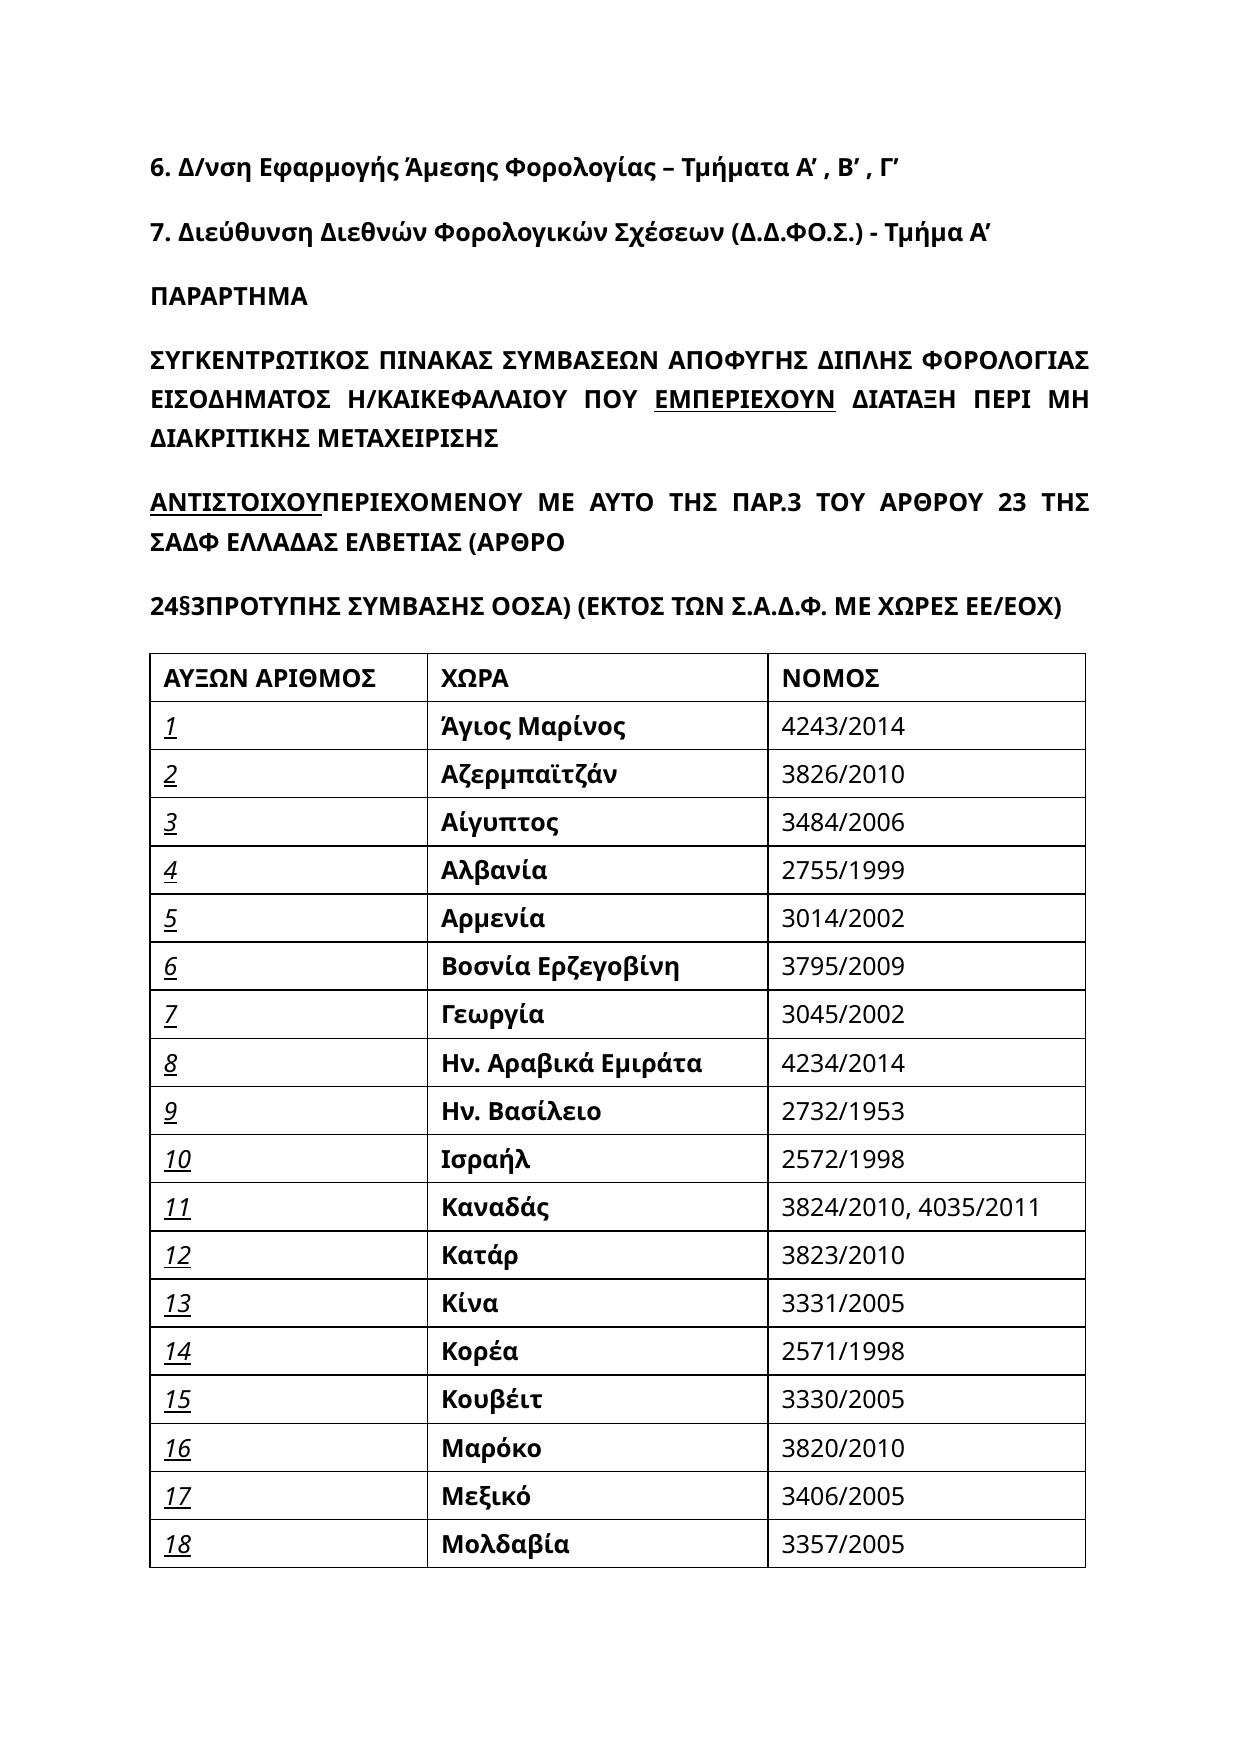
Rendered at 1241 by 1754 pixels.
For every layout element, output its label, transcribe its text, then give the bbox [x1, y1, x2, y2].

text ΑΝΤΙΣΤΟΙΧΟΥΠΕΡΙΕΧΟΜΕΝΟΥ ΜΕ ΑΥΤΟ ΤΗΣ ΠΑΡ.3 ΤΟΥ ΑΡΘΡΟΥ 23 ΤΗΣ ΣΑΔΦ ΕΛΛΑΔΑΣ ΕΛΒΕΤΙΑΣ (ΑΡΘΡΟ [150, 485, 1090, 558]
table_cell 9 [151, 1087, 427, 1134]
table_cell 3357/2005 [769, 1520, 1085, 1567]
table_cell 2 [151, 750, 427, 797]
table_header ΧΩΡΑ [428, 654, 767, 701]
table_cell 3045/2002 [769, 991, 1085, 1037]
table_cell 2572/1998 [769, 1135, 1085, 1182]
table_header ΑΥΞΩΝ ΑΡΙΘΜΟΣ [151, 654, 427, 701]
table_cell Ην. Βασίλειο [428, 1087, 767, 1134]
table_cell Μαρόκο [428, 1424, 767, 1471]
table_cell Μολδαβία [428, 1520, 767, 1567]
table_cell 16 [151, 1424, 427, 1471]
table_cell Κορέα [428, 1328, 767, 1374]
table_cell 4243/2014 [769, 702, 1085, 749]
table_cell Βοσνία Ερζεγοβίνη [428, 943, 767, 989]
text 6. Δ/νση Εφαρμογής Άμεσης Φορολογίας – Τμήματα Α’ , Β’ , Γ’ [150, 150, 1090, 184]
table_cell Μεξικό [428, 1472, 767, 1519]
table_cell 14 [151, 1328, 427, 1374]
table_cell 3330/2005 [769, 1376, 1085, 1422]
table_cell 3406/2005 [769, 1472, 1085, 1519]
table_cell 2571/1998 [769, 1328, 1085, 1374]
table_cell 4 [151, 847, 427, 893]
table_cell 18 [151, 1520, 427, 1567]
table_cell 2755/1999 [769, 847, 1085, 893]
table_cell Αζερμπαϊτζάν [428, 750, 767, 797]
table_cell 6 [151, 943, 427, 989]
table_cell Αρμενία [428, 895, 767, 941]
table_cell 17 [151, 1472, 427, 1519]
table_cell 12 [151, 1232, 427, 1278]
table_cell Κουβέιτ [428, 1376, 767, 1422]
table_cell 3795/2009 [769, 943, 1085, 989]
table_cell Αίγυπτος [428, 798, 767, 845]
table_cell 8 [151, 1039, 427, 1086]
table_cell Γεωργία [428, 991, 767, 1037]
table_cell Άγιος Μαρίνος [428, 702, 767, 749]
table_cell 2732/1953 [769, 1087, 1085, 1134]
table_cell Κίνα [428, 1280, 767, 1326]
text 24§3ΠΡΟΤΥΠΗΣ ΣΥΜΒΑΣΗΣ ΟΟΣΑ) (ΕΚΤΟΣ ΤΩΝ Σ.Α.Δ.Φ. ΜΕ ΧΩΡΕΣ ΕΕ/ΕΟΧ) [150, 588, 1090, 622]
table_cell 10 [151, 1135, 427, 1182]
table_cell 3823/2010 [769, 1232, 1085, 1278]
table_cell Ην. Αραβικά Εμιράτα [428, 1039, 767, 1086]
table_cell 3331/2005 [769, 1280, 1085, 1326]
table_cell 3 [151, 798, 427, 845]
table_cell 11 [151, 1183, 427, 1230]
table_cell 1 [151, 702, 427, 749]
table_cell 3826/2010 [769, 750, 1085, 797]
table_cell Καναδάς [428, 1183, 767, 1230]
table_cell Αλβανία [428, 847, 767, 893]
text 7. Διεύθυνση Διεθνών Φορολογικών Σχέσεων (Δ.Δ.ΦΟ.Σ.) - Τμήμα Α’ [150, 214, 1090, 248]
table_cell 4234/2014 [769, 1039, 1085, 1086]
table_cell Κατάρ [428, 1232, 767, 1278]
table_cell 3014/2002 [769, 895, 1085, 941]
table_cell 7 [151, 991, 427, 1037]
table_header ΝΟΜΟΣ [769, 654, 1085, 701]
table_cell 15 [151, 1376, 427, 1422]
text ΣΥΓΚΕΝΤΡΩΤΙΚΟΣ ΠΙΝΑΚΑΣ ΣΥΜΒΑΣΕΩΝ ΑΠΟΦΥΓΗΣ ΔΙΠΛΗΣ ΦΟΡΟΛΟΓΙΑΣ ΕΙΣΟΔΗΜΑΤΟΣ Η/ΚΑΙΚΕΦΑΛΑΙΟΥ ΠΟΥ ΕΜΠΕΡΙΕΧΟΥΝ ΔΙΑΤΑΞΗ ΠΕΡΙ ΜΗ ΔΙΑΚΡΙΤΙΚΗΣ ΜΕΤΑΧΕΙΡΙΣΗΣ [150, 342, 1090, 455]
table_cell 3824/2010, 4035/2011 [769, 1183, 1085, 1230]
table_cell 3484/2006 [769, 798, 1085, 845]
table_cell 5 [151, 895, 427, 941]
table_cell 13 [151, 1280, 427, 1326]
text ΠΑΡΑΡΤΗΜΑ [150, 278, 1090, 312]
table_cell 3820/2010 [769, 1424, 1085, 1471]
table_cell Ισραήλ [428, 1135, 767, 1182]
